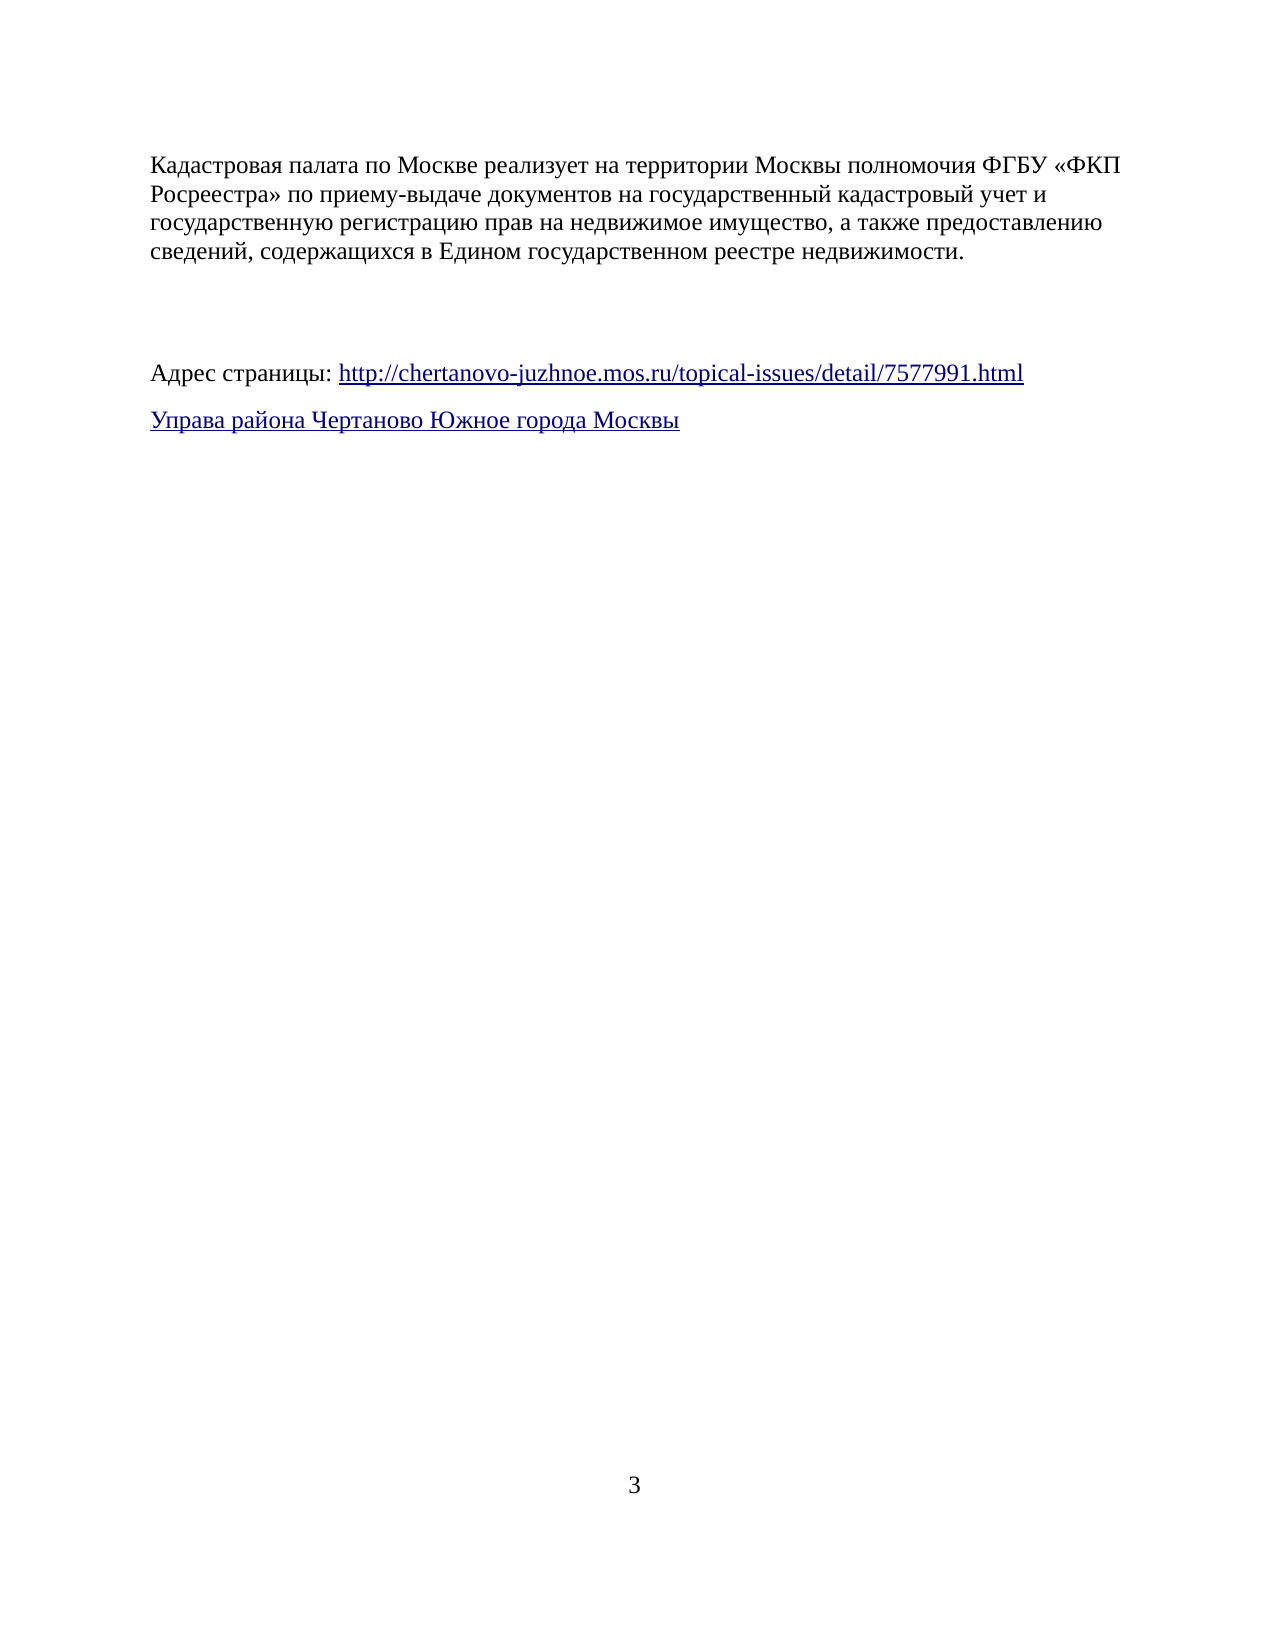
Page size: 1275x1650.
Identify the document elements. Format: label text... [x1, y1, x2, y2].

text Управа района Чертаново Южное города Москвы [150, 405, 1125, 434]
text Кадастровая палата по Москве реализует на территории Москвы полномочия ФГБУ «ФКП Росреестра» по приему-выдаче документов на государственный кадастровый учет и государственную регистрацию прав на недвижимое имущество, а также предоставлению сведений, содержащихся в Едином государственном реестре недвижимости. [150, 150, 1125, 265]
text Адрес страницы: http://chertanovo-juzhnoe.mos.ru/topical-issues/detail/7577991.html [150, 358, 1125, 387]
